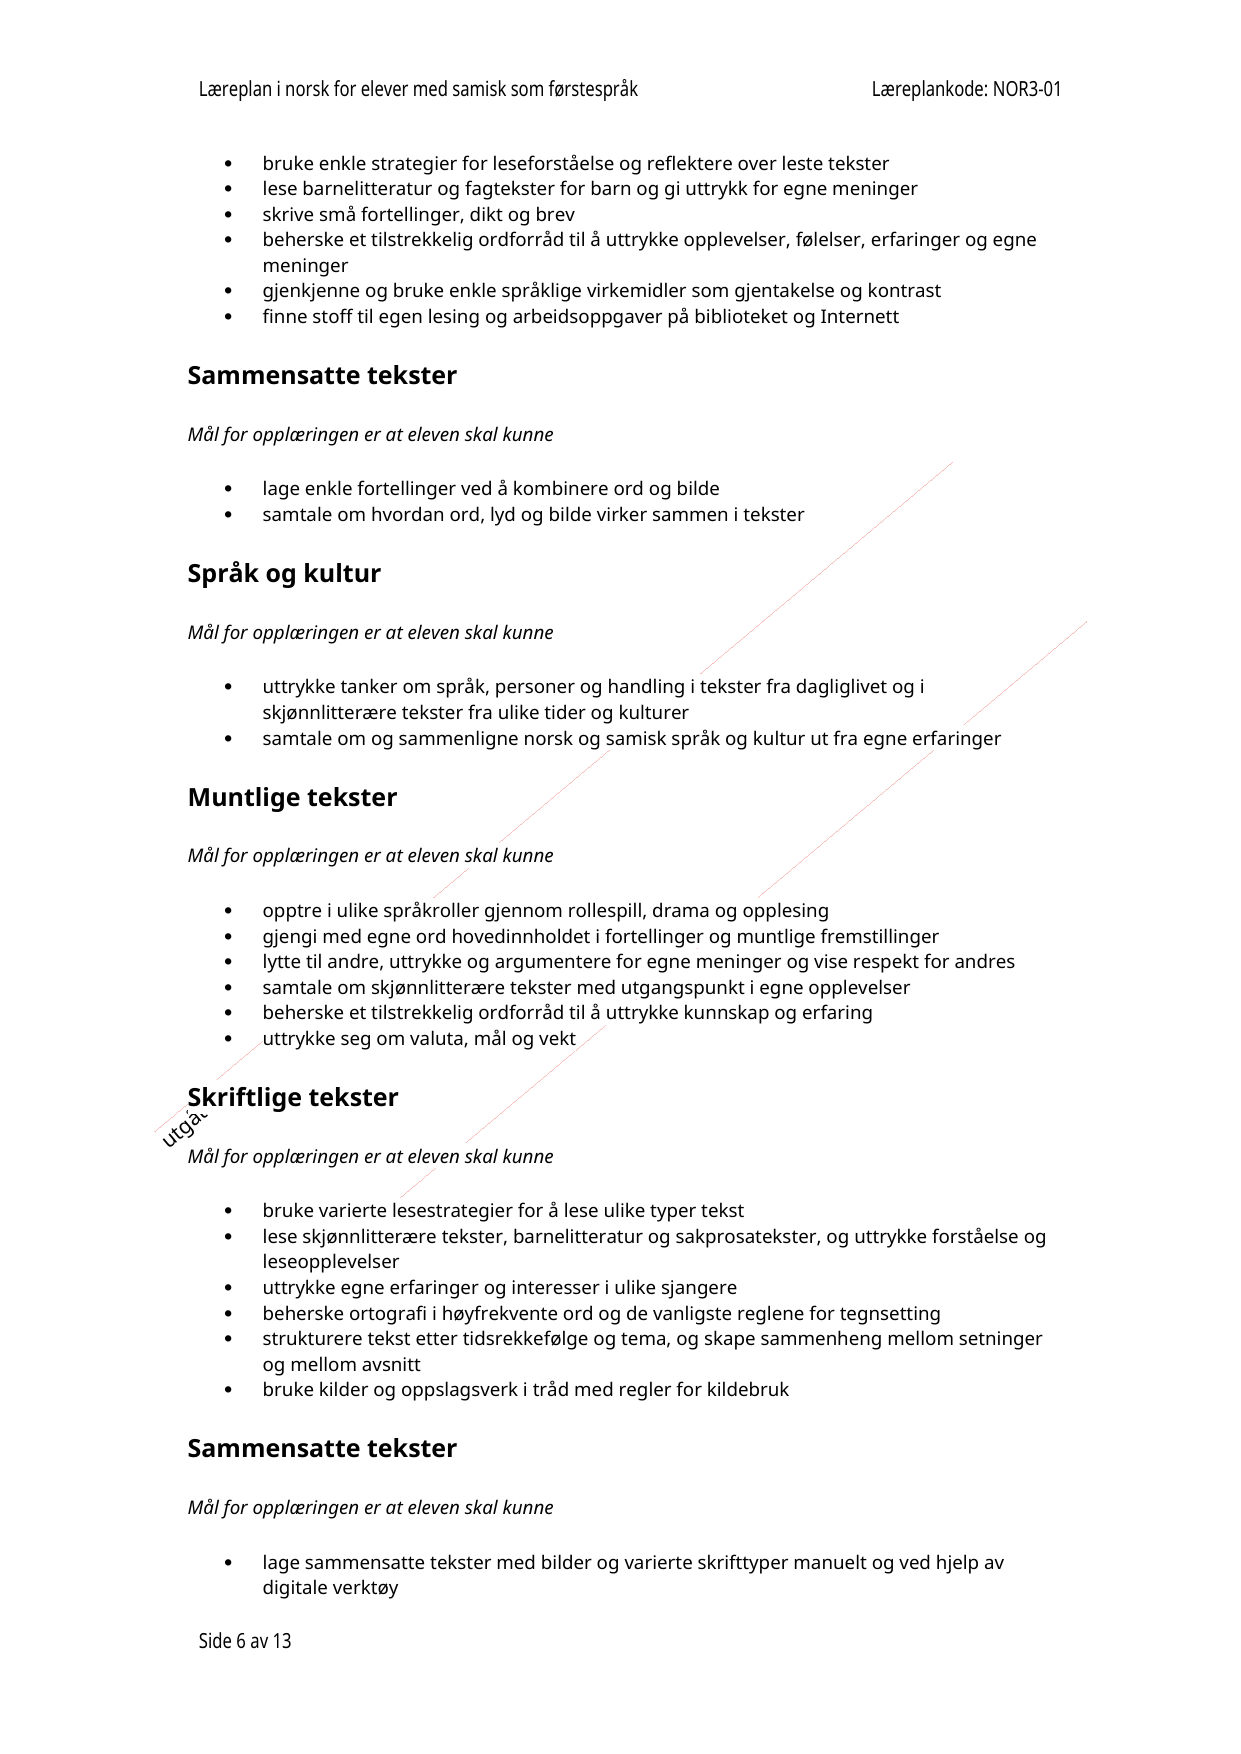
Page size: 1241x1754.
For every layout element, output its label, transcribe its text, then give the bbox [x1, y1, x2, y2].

text Mål for opplæringen er at eleven skal kunne [561, 1143, 1053, 1168]
list gjengi med egne ord hovedinnholdet i fortellinger og muntlige fremstillinger [940, 923, 1053, 948]
subtitle Språk og kultur [388, 556, 839, 590]
subtitle [859, 779, 1053, 814]
list lage enkle fortellinger ved å kombinere ord og bilde [908, 476, 1053, 501]
text Mål for opplæringen er at eleven skal kunne [561, 619, 764, 645]
list bruke varierte lesestrategier for å lese ulike typer tekst [749, 1198, 1053, 1223]
subtitle Sammensatte tekster [458, 1431, 1053, 1465]
list samtale om hvordan ord, lyd og bilde virker sammen i tekster [877, 501, 1053, 527]
subtitle Språk og kultur [802, 556, 1053, 590]
list beherske et tilstrekkelig ordforråd til å uttrykke kunnskap og erfaring [637, 999, 1053, 1025]
list beherske et tilstrekkelig ordforråd til å uttrykke opplevelser, følelser, erfaringer og egne meninger [348, 227, 1053, 278]
list lage enkle fortellinger ved å kombinere ord og bilde [725, 476, 934, 501]
list uttrykke tanker om språk, personer og handling i tekster fra dagliglivet og i skjønnlitterære tekster fra ulike tider og kulturer [689, 674, 1022, 725]
list lese skjønnlitterære tekster, barnelitteratur og sakprosatekster, og uttrykke forståelse og leseopplevelser [399, 1223, 1053, 1274]
list lytte til andre, uttrykke og argumentere for egne meninger og vise respekt for andres [225, 948, 372, 974]
list uttrykke seg om valuta, mål og vekt [577, 1025, 1053, 1051]
list skrive små fortellinger, dikt og brev [575, 201, 1053, 227]
list opptre i ulike språkroller gjennom rollespill, drama og opplesing [225, 897, 432, 923]
list beherske et tilstrekkelig ordforråd til å uttrykke kunnskap og erfaring [225, 999, 311, 1025]
list gjenkjenne og bruke enkle språklige virkemidler som gjentakelse og kontrast [942, 278, 1053, 303]
subtitle Muntlige tekster [187, 779, 573, 814]
text Mål for opplæringen er at eleven skal kunne [561, 421, 1053, 447]
list samtale om hvordan ord, lyd og bilde virker sammen i tekster [810, 501, 904, 527]
text Mål for opplæringen er at eleven skal kunne [561, 1494, 1053, 1520]
subtitle Skriftlige tekster [399, 1080, 539, 1114]
list bruke kilder og oppslagsverk i tråd med regler for kildebruk [794, 1376, 1053, 1402]
text Mål for opplæringen er at eleven skal kunne [795, 843, 1053, 868]
list uttrykke egne erfaringer og interesser i ulike sjangere [742, 1274, 1053, 1300]
subtitle Sammensatte tekster [458, 358, 1053, 392]
text Mål for opplæringen er at eleven skal kunne [561, 843, 821, 868]
text Mål for opplæringen er at eleven skal kunne [736, 619, 1053, 645]
list strukturere tekst etter tidsrekkefølge og tema, og skape sammenheng mellom setninger og mellom avsnitt [426, 1325, 1053, 1376]
subtitle Skriftlige tekster [502, 1080, 1053, 1114]
list skrive små fortellinger, dikt og brev [225, 201, 263, 227]
list beherske ortografi i høyfrekvente ord og de vanligste reglene for tegnsetting [941, 1300, 1053, 1325]
list finne stoff til egen lesing og arbeidsoppgaver på biblioteket og Internett [899, 303, 1053, 329]
list uttrykke seg om valuta, mål og vekt [225, 1025, 263, 1051]
list opptre i ulike språkroller gjennom rollespill, drama og opplesing [759, 897, 1053, 923]
list lese barnelitteratur og fagtekster for barn og gi uttrykk for egne meninger [918, 176, 1053, 201]
list uttrykke tanker om språk, personer og handling i tekster fra dagliglivet og i skjønnlitterære tekster fra ulike tider og kulturer [965, 674, 1053, 725]
list bruke enkle strategier for leseforståelse og reflektere over leste tekster [895, 150, 1053, 176]
list samtale om skjønnlitterære tekster med utgangspunkt i egne opplevelser [911, 974, 1053, 999]
list lytte til andre, uttrykke og argumentere for egne meninger og vise respekt for andres [698, 948, 1053, 974]
list lage sammensatte tekster med bilder og varierte skrifttyper manuelt og ved hjelp av digitale verktøy [225, 1549, 1053, 1600]
subtitle [535, 779, 897, 814]
